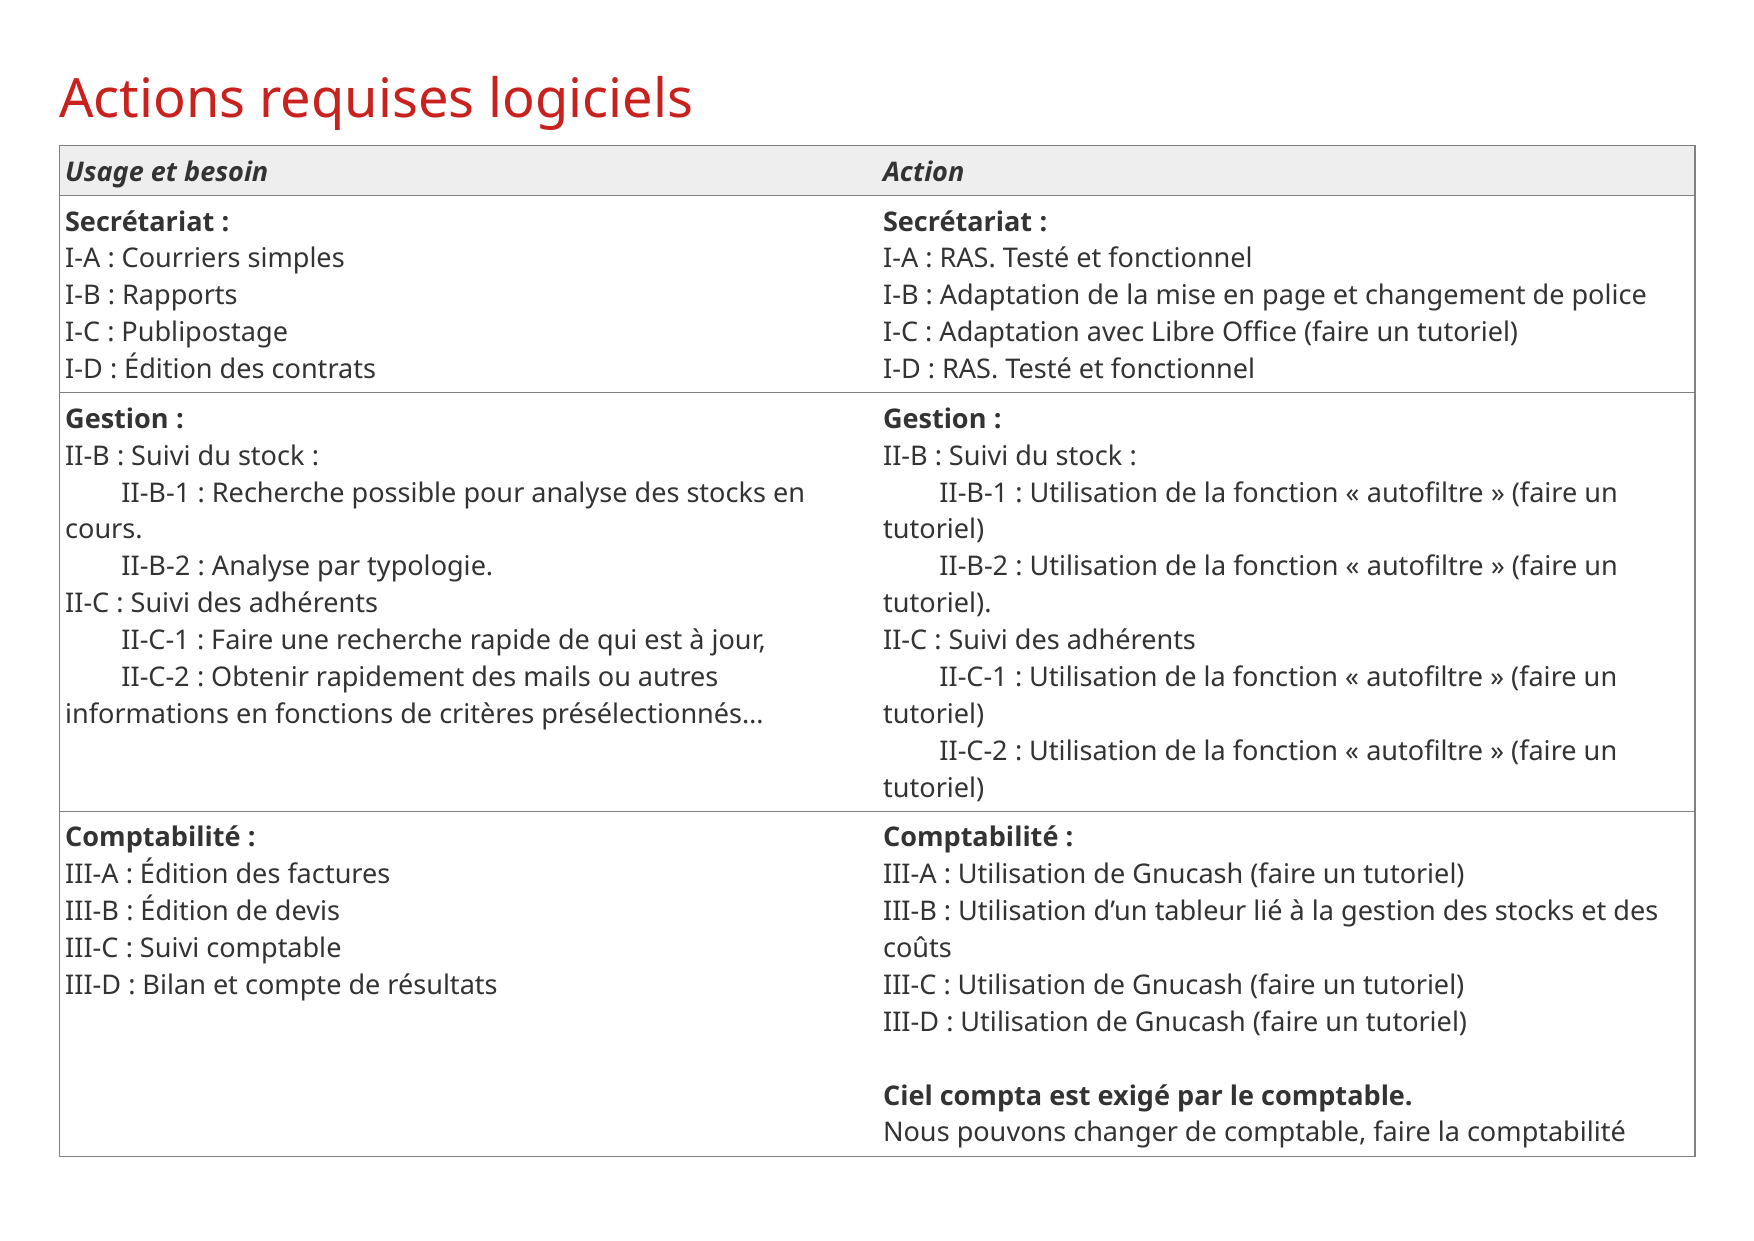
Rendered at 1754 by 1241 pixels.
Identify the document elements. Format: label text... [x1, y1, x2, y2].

table_cell Gestion : II-B : Suivi du stock : II-B-1 : Recherche possible pour analyse des stocks en cours. II-B-2 : Analyse par typologie. II-C : Suivi des adhérents II-C-1 : Faire une recherche rapide de qui est à jour, II-C-2 : Obtenir rapidement des mails ou autres informations en fonctions de critères présélectionnés… [60, 393, 877, 811]
table_cell Comptabilité : III-A : Édition des factures III-B : Édition de devis III-C : Suivi comptable III-D : Bilan et compte de résultats [60, 812, 877, 1156]
table_cell Secrétariat : I-A : Courriers simples I-B : Rapports I-C : Publipostage I-D : Édition des contrats [60, 196, 877, 392]
text Actions requises logiciels [59, 59, 1695, 133]
table_cell Gestion : II-B : Suivi du stock : II-B-1 : Utilisation de la fonction « autofiltre » (faire un tutoriel) II-B-2 : Utilisation de la fonction « autofiltre » (faire un tutoriel). II-C : Suivi des adhérents II-C-1 : Utilisation de la fonction « autofiltre » (faire un tutoriel) II-C-2 : Utilisation de la fonction « autofiltre » (faire un tutoriel) [877, 393, 1694, 811]
table_cell Comptabilité : III-A : Utilisation de Gnucash (faire un tutoriel) III-B : Utilisation d’un tableur lié à la gestion des stocks et des coûts III-C : Utilisation de Gnucash (faire un tutoriel) III-D : Utilisation de Gnucash (faire un tutoriel) Ciel compta est exigé par le comptable. Nous pouvons changer de comptable, faire la comptabilité [877, 812, 1694, 1156]
table_cell Secrétariat : I-A : RAS. Testé et fonctionnel I-B : Adaptation de la mise en page et changement de police I-C : Adaptation avec Libre Office (faire un tutoriel) I-D : RAS. Testé et fonctionnel [877, 196, 1694, 392]
